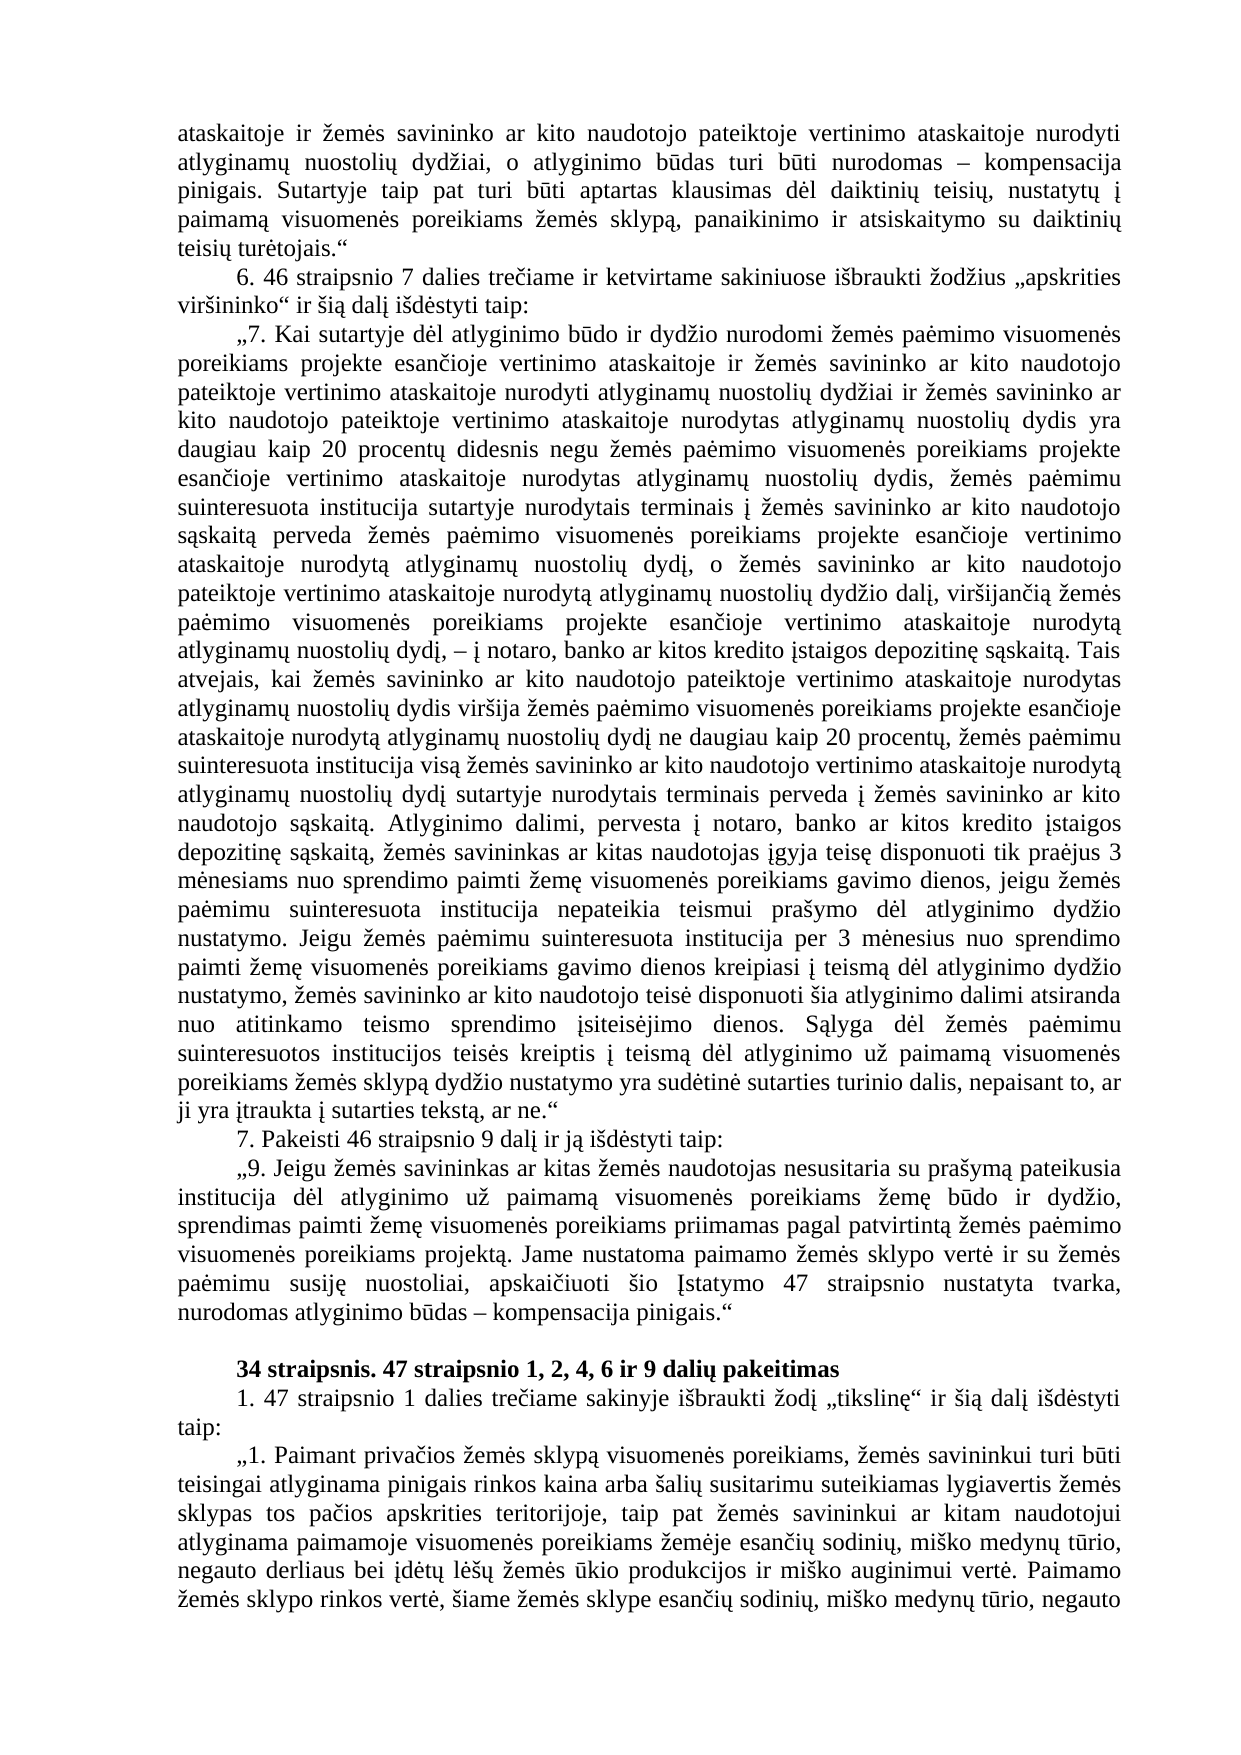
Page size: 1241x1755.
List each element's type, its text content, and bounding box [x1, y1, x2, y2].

text 6. 46 straipsnio 7 dalies trečiame ir ketvirtame sakiniuose išbraukti žodžius „apskrities viršininko“ ir šią dalį išdėstyti taip: [177, 262, 1122, 319]
text 7. Pakeisti 46 straipsnio 9 dalį ir ją išdėstyti taip: [177, 1124, 1122, 1153]
text ataskaitoje ir žemės savininko ar kito naudotojo pateiktoje vertinimo ataskaitoje nurodyti atlyginamų nuostolių dydžiai, o atlyginimo būdas turi būti nurodomas – kompensacija pinigais. Sutartyje taip pat turi būti aptartas klausimas dėl daiktinių teisių, nustatytų į paimamą visuomenės poreikiams žemės sklypą, panaikinimo ir atsiskaitymo su daiktinių teisių turėtojais.“ [177, 118, 1122, 262]
text „9. Jeigu žemės savininkas ar kitas žemės naudotojas nesusitaria su prašymą pateikusia institucija dėl atlyginimo už paimamą visuomenės poreikiams žemę būdo ir dydžio, sprendimas paimti žemę visuomenės poreikiams priimamas pagal patvirtintą žemės paėmimo visuomenės poreikiams projektą. Jame nustatoma paimamo žemės sklypo vertė ir su žemės paėmimu susiję nuostoliai, apskaičiuoti šio Įstatymo 47 straipsnio nustatyta tvarka, nurodomas atlyginimo būdas – kompensacija pinigais.“ [177, 1153, 1122, 1326]
text „7. Kai sutartyje dėl atlyginimo būdo ir dydžio nurodomi žemės paėmimo visuomenės poreikiams projekte esančioje vertinimo ataskaitoje ir žemės savininko ar kito naudotojo pateiktoje vertinimo ataskaitoje nurodyti atlyginamų nuostolių dydžiai ir žemės savininko ar kito naudotojo pateiktoje vertinimo ataskaitoje nurodytas atlyginamų nuostolių dydis yra daugiau kaip 20 procentų didesnis negu žemės paėmimo visuomenės poreikiams projekte esančioje vertinimo ataskaitoje nurodytas atlyginamų nuostolių dydis, žemės paėmimu suinteresuota institucija sutartyje nurodytais terminais į žemės savininko ar kito naudotojo sąskaitą perveda žemės paėmimo visuomenės poreikiams projekte esančioje vertinimo ataskaitoje nurodytą atlyginamų nuostolių dydį, o žemės savininko ar kito naudotojo pateiktoje vertinimo ataskaitoje nurodytą atlyginamų nuostolių dydžio dalį, viršijančią žemės paėmimo visuomenės poreikiams projekte esančioje vertinimo ataskaitoje nurodytą atlyginamų nuostolių dydį, – į notaro, banko ar kitos kredito įstaigos depozitinę sąskaitą. Tais atvejais, kai žemės savininko ar kito naudotojo pateiktoje vertinimo ataskaitoje nurodytas atlyginamų nuostolių dydis viršija žemės paėmimo visuomenės poreikiams projekte esančioje ataskaitoje nurodytą atlyginamų nuostolių dydį ne daugiau kaip 20 procentų, žemės paėmimu suinteresuota institucija visą žemės savininko ar kito naudotojo vertinimo ataskaitoje nurodytą atlyginamų nuostolių dydį sutartyje nurodytais terminais perveda į žemės savininko ar kito naudotojo sąskaitą. Atlyginimo dalimi, pervesta į notaro, banko ar kitos kredito įstaigos depozitinę sąskaitą, žemės savininkas ar kitas naudotojas įgyja teisę disponuoti tik praėjus 3 mėnesiams nuo sprendimo paimti žemę visuomenės poreikiams gavimo dienos, jeigu žemės paėmimu suinteresuota institucija nepateikia teismui prašymo dėl atlyginimo dydžio nustatymo. Jeigu žemės paėmimu suinteresuota institucija per 3 mėnesius nuo sprendimo paimti žemę visuomenės poreikiams gavimo dienos kreipiasi į teismą dėl atlyginimo dydžio nustatymo, žemės savininko ar kito naudotojo teisė disponuoti šia atlyginimo dalimi atsiranda nuo atitinkamo teismo sprendimo įsiteisėjimo dienos. Sąlyga dėl žemės paėmimu suinteresuotos institucijos teisės kreiptis į teismą dėl atlyginimo už paimamą visuomenės poreikiams žemės sklypą dydžio nustatymo yra sudėtinė sutarties turinio dalis, nepaisant to, ar ji yra įtraukta į sutarties tekstą, ar ne.“ [177, 319, 1122, 1124]
text „1. Paimant privačios žemės sklypą visuomenės poreikiams, žemės savininkui turi būti teisingai atlyginama pinigais rinkos kaina arba šalių susitarimu suteikiamas lygiavertis žemės sklypas tos pačios apskrities teritorijoje, taip pat žemės savininkui ar kitam naudotojui atlyginama paimamoje visuomenės poreikiams žemėje esančių sodinių, miško medynų tūrio, negauto derliaus bei įdėtų lėšų žemės ūkio produkcijos ir miško auginimui vertė. Paimamo žemės sklypo rinkos vertė, šiame žemės sklype esančių sodinių, miško medynų tūrio, negauto [177, 1441, 1122, 1613]
text 34 straipsnis. 47 straipsnio 1, 2, 4, 6 ir 9 dalių pakeitimas [177, 1354, 1122, 1383]
text 1. 47 straipsnio 1 dalies trečiame sakinyje išbraukti žodį „tikslinę“ ir šią dalį išdėstyti taip: [177, 1383, 1122, 1441]
